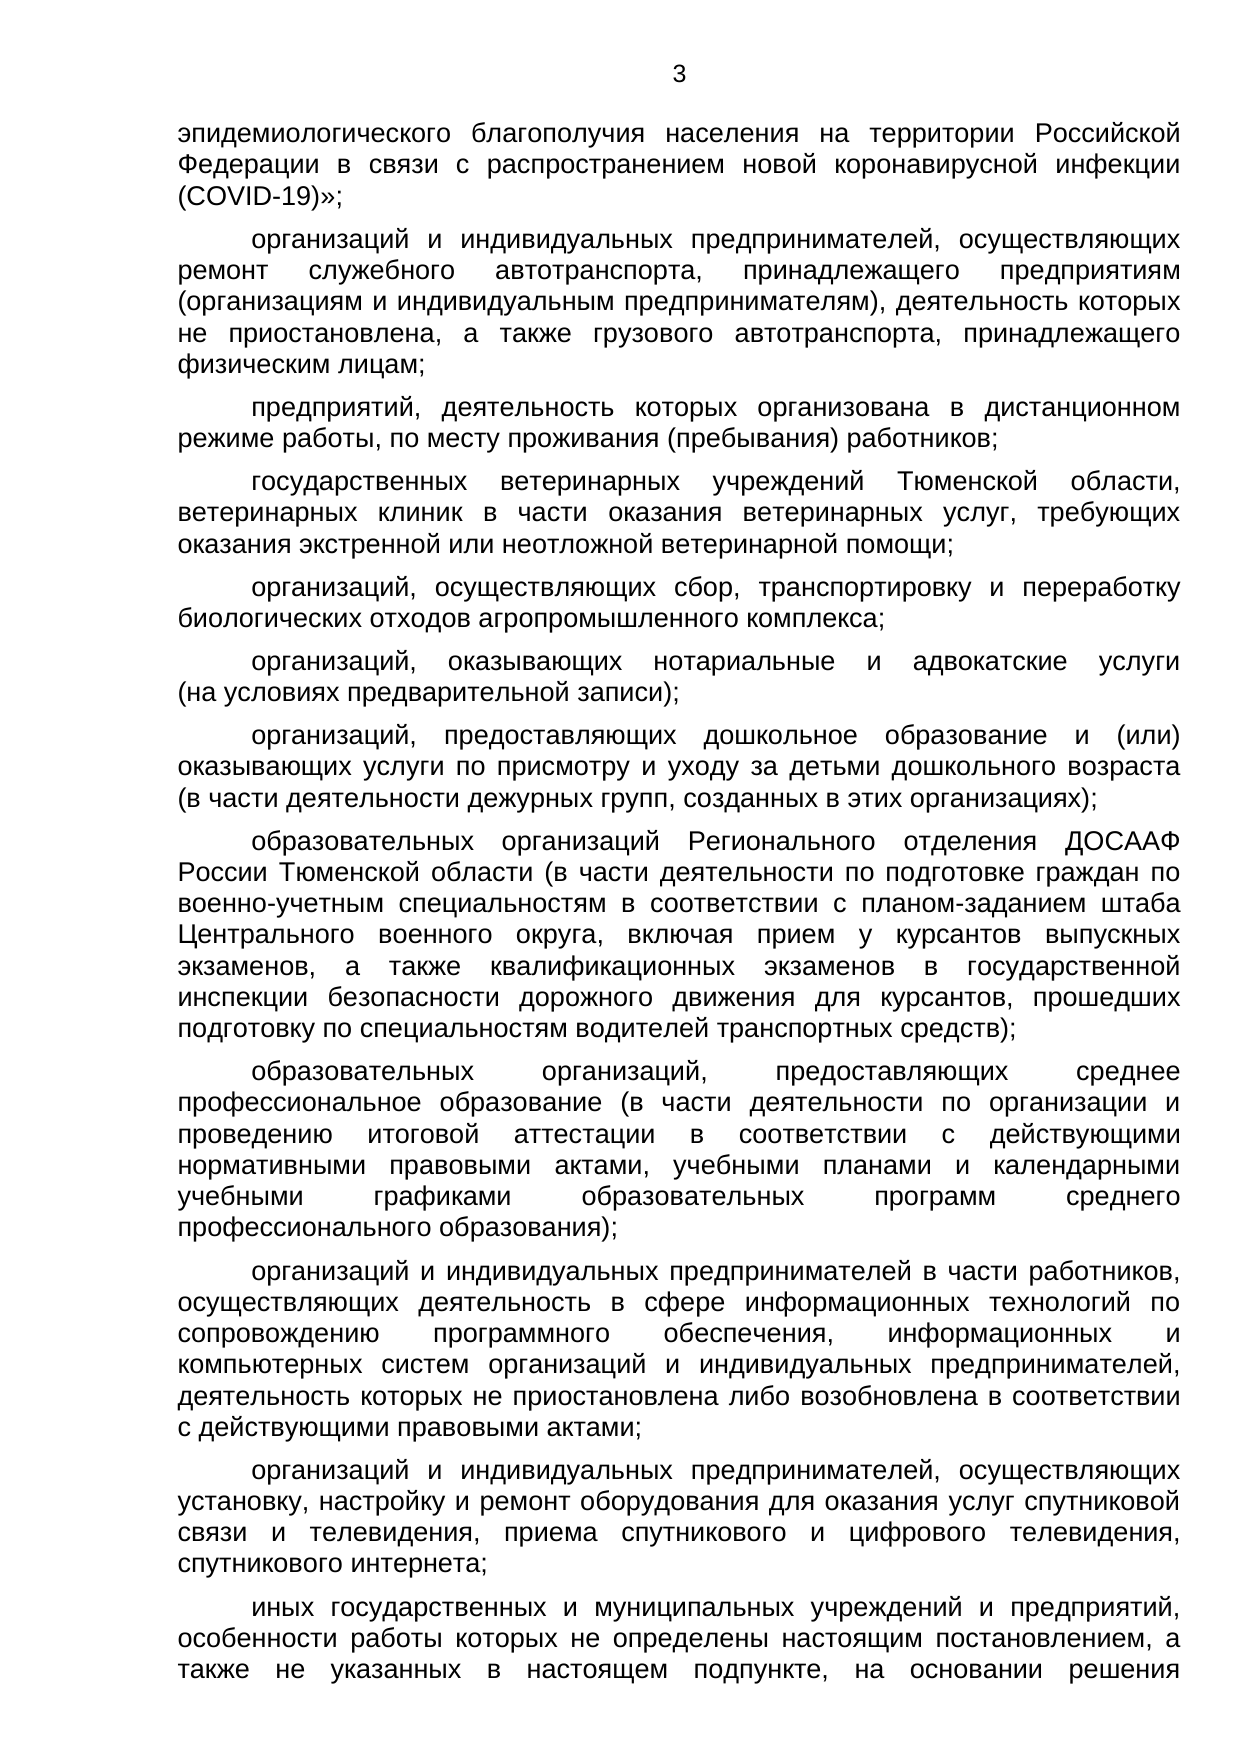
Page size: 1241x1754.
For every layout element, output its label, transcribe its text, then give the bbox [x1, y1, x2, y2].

text организаций, предоставляющих дошкольное образование и (или) оказывающих услуги по присмотру и уходу за детьми дошкольного возраста (в части деятельности дежурных групп, созданных в этих организациях); [177, 719, 1181, 813]
text организаций и индивидуальных предпринимателей в части работников, осуществляющих деятельность в сфере информационных технологий по сопровождению программного обеспечения, информационных и компьютерных систем организаций и индивидуальных предпринимателей, деятельность которых не приостановлена либо возобновлена в соответствии с действующими правовыми актами; [177, 1254, 1181, 1442]
text государственных ветеринарных учреждений Тюменской области, ветеринарных клиник в части оказания ветеринарных услуг, требующих оказания экстренной или неотложной ветеринарной помощи; [177, 465, 1181, 559]
text организаций и индивидуальных предпринимателей, осуществляющих установку, настройку и ремонт оборудования для оказания услуг спутниковой связи и телевидения, приема спутникового и цифрового телевидения, спутникового интернета; [177, 1454, 1181, 1579]
text организаций и индивидуальных предпринимателей, осуществляющих ремонт служебного автотранспорта, принадлежащего предприятиям (организациям и индивидуальным предпринимателям), деятельность которых не приостановлена, а также грузового автотранспорта, принадлежащего физическим лицам; [177, 223, 1181, 379]
text организаций, оказывающих нотариальные и адвокатские услуги (на условиях предварительной записи); [177, 645, 1181, 707]
text эпидемиологического благополучия населения на территории Российской Федерации в связи с распространением новой коронавирусной инфекции (COVID-19)»; [177, 117, 1181, 211]
text образовательных организаций, предоставляющих среднее профессиональное образование (в части деятельности по организации и проведению итоговой аттестации в соответствии с действующими нормативными правовыми актами, учебными планами и календарными учебными графиками образовательных программ среднего профессионального образования); [177, 1055, 1181, 1243]
text образовательных организаций Регионального отделения ДОСААФ России Тюменской области (в части деятельности по подготовке граждан по военно-учетным специальностям в соответствии с планом-заданием штаба Центрального военного округа, включая прием у курсантов выпускных экзаменов, а также квалификационных экзаменов в государственной инспекции безопасности дорожного движения для курсантов, прошедших подготовку по специальностям водителей транспортных средств); [177, 825, 1181, 1043]
text предприятий, деятельность которых организована в дистанционном режиме работы, по месту проживания (пребывания) работников; [177, 391, 1181, 453]
text иных государственных и муниципальных учреждений и предприятий, особенности работы которых не определены настоящим постановлением, а также не указанных в настоящем подпункте, на основании решения [177, 1591, 1181, 1684]
text организаций, осуществляющих сбор, транспортировку и переработку биологических отходов агропромышленного комплекса; [177, 571, 1181, 633]
